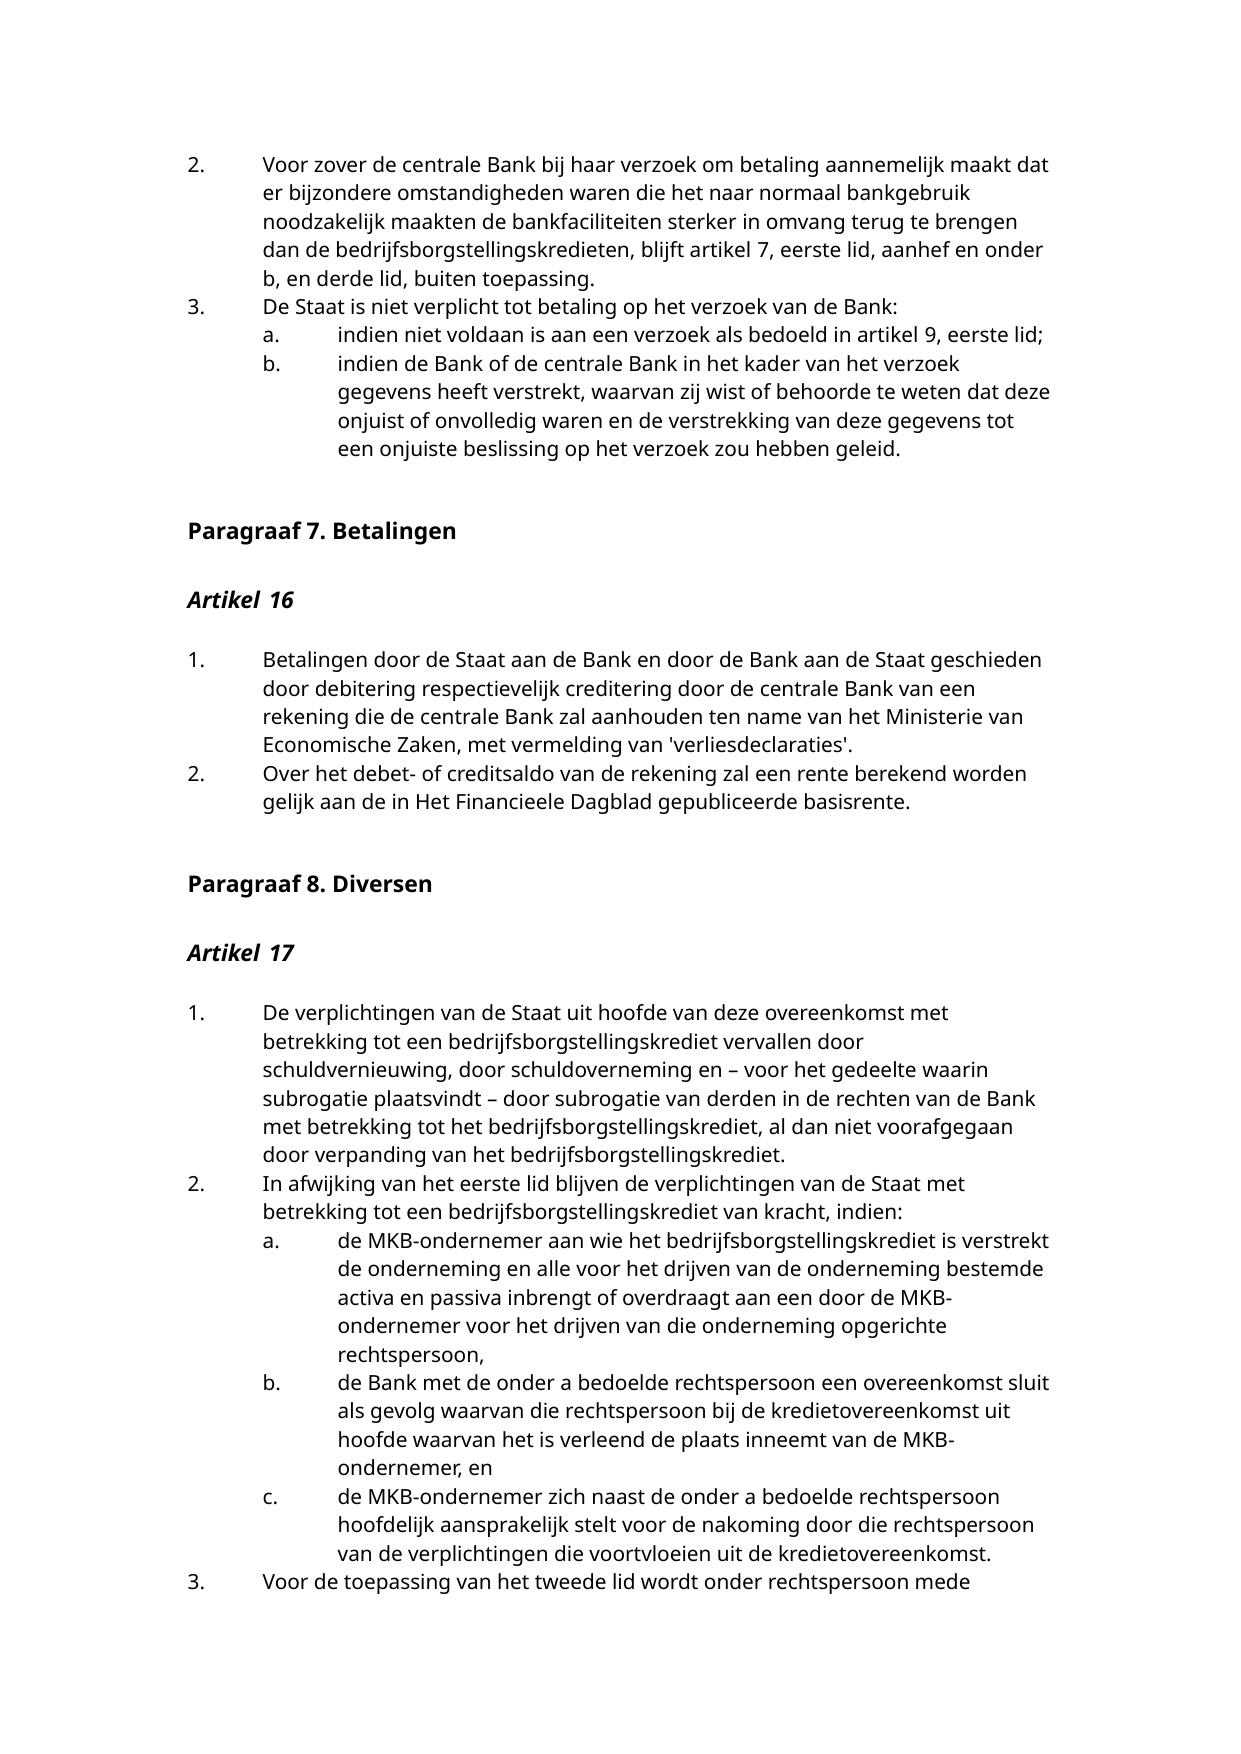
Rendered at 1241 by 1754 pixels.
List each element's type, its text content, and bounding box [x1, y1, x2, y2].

subtitle Artikel 17 [187, 937, 1053, 968]
list Over het debet- of creditsaldo van de rekening zal een rente berekend worden gelijk aan de in Het Financieele Dagblad gepubliceerde basisrente. [187, 759, 1053, 816]
list indien niet voldaan is aan een verzoek als bedoeld in artikel 9, eerste lid; [262, 321, 1053, 349]
subtitle Paragraaf 8. Diversen [187, 868, 1053, 900]
subtitle Paragraaf 7. Betalingen [187, 515, 1053, 547]
list de MKB-ondernemer aan wie het bedrijfsborgstellingskrediet is verstrekt de onderneming en alle voor het drijven van de onderneming bestemde activa en passiva inbrengt of overdraagt aan een door de MKB-ondernemer voor het drijven van die onderneming opgerichte rechtspersoon, [262, 1226, 1053, 1368]
list de MKB-ondernemer zich naast de onder a bedoelde rechtspersoon hoofdelijk aansprakelijk stelt voor de nakoming door die rechtspersoon van de verplichtingen die voortvloeien uit de kredietovereenkomst. [262, 1482, 1053, 1567]
list De verplichtingen van de Staat uit hoofde van deze overeenkomst met betrekking tot een bedrijfsborgstellingskrediet vervallen door schuldvernieuwing, door schuldoverneming en – voor het gedeelte waarin subrogatie plaatsvindt – door subrogatie van derden in de rechten van de Bank met betrekking tot het bedrijfsborgstellingskrediet, al dan niet voorafgegaan door verpanding van het bedrijfsborgstellingskrediet. [187, 998, 1053, 1169]
list In afwijking van het eerste lid blijven de verplichtingen van de Staat met betrekking tot een bedrijfsborgstellingskrediet van kracht, indien: [187, 1169, 1053, 1226]
list de Bank met de onder a bedoelde rechtspersoon een overeenkomst sluit als gevolg waarvan die rechtspersoon bij de kredietovereenkomst uit hoofde waarvan het is verleend de plaats inneemt van de MKB-ondernemer, en [262, 1368, 1053, 1482]
list Voor de toepassing van het tweede lid wordt onder rechtspersoon mede [187, 1567, 1053, 1596]
list indien de Bank of de centrale Bank in het kader van het verzoek gegevens heeft verstrekt, waarvan zij wist of behoorde te weten dat deze onjuist of onvolledig waren en de verstrekking van deze gegevens tot een onjuiste beslissing op het verzoek zou hebben geleid. [262, 349, 1053, 463]
list De Staat is niet verplicht tot betaling op het verzoek van de Bank: [187, 292, 1053, 321]
list Voor zover de centrale Bank bij haar verzoek om betaling aannemelijk maakt dat er bijzondere omstandigheden waren die het naar normaal bankgebruik noodzakelijk maakten de bankfaciliteiten sterker in omvang terug te brengen dan de bedrijfsborgstellingskredieten, blijft artikel 7, eerste lid, aanhef en onder b, en derde lid, buiten toepassing. [187, 150, 1053, 292]
list Betalingen door de Staat aan de Bank en door de Bank aan de Staat geschieden door debitering respectievelijk creditering door de centrale Bank van een rekening die de centrale Bank zal aanhouden ten name van het Ministerie van Economische Zaken, met vermelding van 'verliesdeclaraties'. [187, 645, 1053, 759]
subtitle Artikel 16 [187, 584, 1053, 615]
